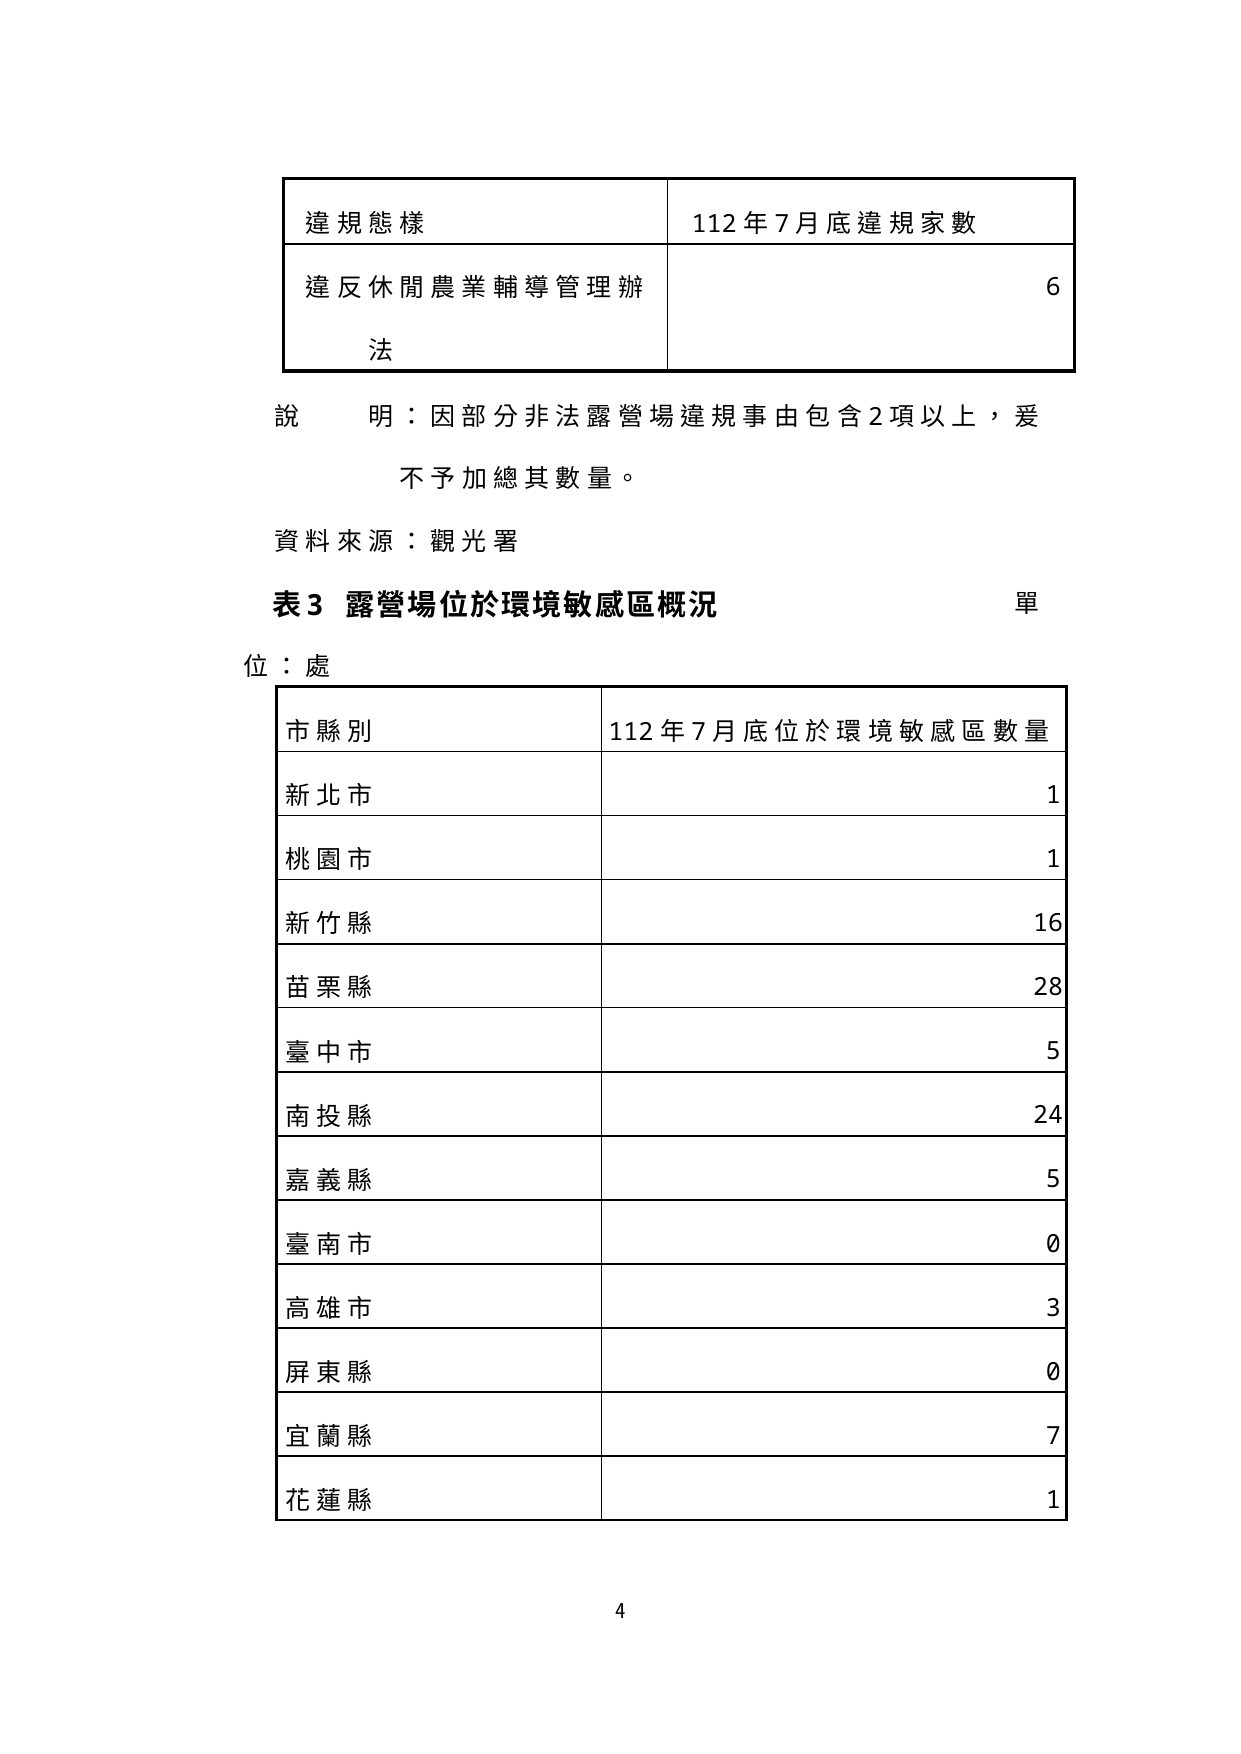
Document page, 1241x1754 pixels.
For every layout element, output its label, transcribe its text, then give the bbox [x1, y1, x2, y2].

table_header 違規態樣 [285, 180, 667, 243]
table_cell 3 [602, 1265, 1065, 1327]
table_cell 5 [602, 1008, 1065, 1071]
text 說 明：因部分非法露營場違規事由包含2項以上，爰不予加總其數量。 [268, 372, 1063, 497]
table_cell 28 [602, 945, 1065, 1007]
table_cell 臺中市 [278, 1008, 601, 1071]
text 資料來源：觀光署 [268, 497, 1063, 560]
text 表3 露營場位於環境敏感區概況 單位：處 [236, 560, 1063, 685]
table_cell 南投縣 [278, 1073, 601, 1135]
table_cell 苗栗縣 [278, 945, 601, 1007]
table_cell 違反休閒農業輔導管理辦法 [285, 245, 667, 369]
table_cell 高雄市 [278, 1265, 601, 1327]
table_cell 1 [602, 752, 1065, 815]
table_cell 宜蘭縣 [278, 1393, 601, 1455]
table_cell 臺南市 [278, 1201, 601, 1263]
table_cell 新北市 [278, 752, 601, 815]
table_cell 屏東縣 [278, 1329, 601, 1391]
table_cell 0 [602, 1201, 1065, 1263]
table_cell 7 [602, 1393, 1065, 1455]
table_cell 0 [602, 1329, 1065, 1391]
table_cell 1 [602, 816, 1065, 879]
table_cell 花蓮縣 [278, 1457, 601, 1519]
table_cell 16 [602, 880, 1065, 943]
table_cell 桃園市 [278, 816, 601, 879]
table_cell 1 [602, 1457, 1065, 1519]
table_cell 嘉義縣 [278, 1137, 601, 1199]
table_cell 新竹縣 [278, 880, 601, 943]
table_header 112年7月底違規家數 [668, 180, 1073, 243]
table_cell 5 [602, 1137, 1065, 1199]
table_cell 24 [602, 1073, 1065, 1135]
table_header 112年7月底位於環境敏感區數量 [602, 688, 1065, 751]
table_cell 6 [668, 245, 1073, 369]
table_header 市縣別 [278, 688, 601, 751]
